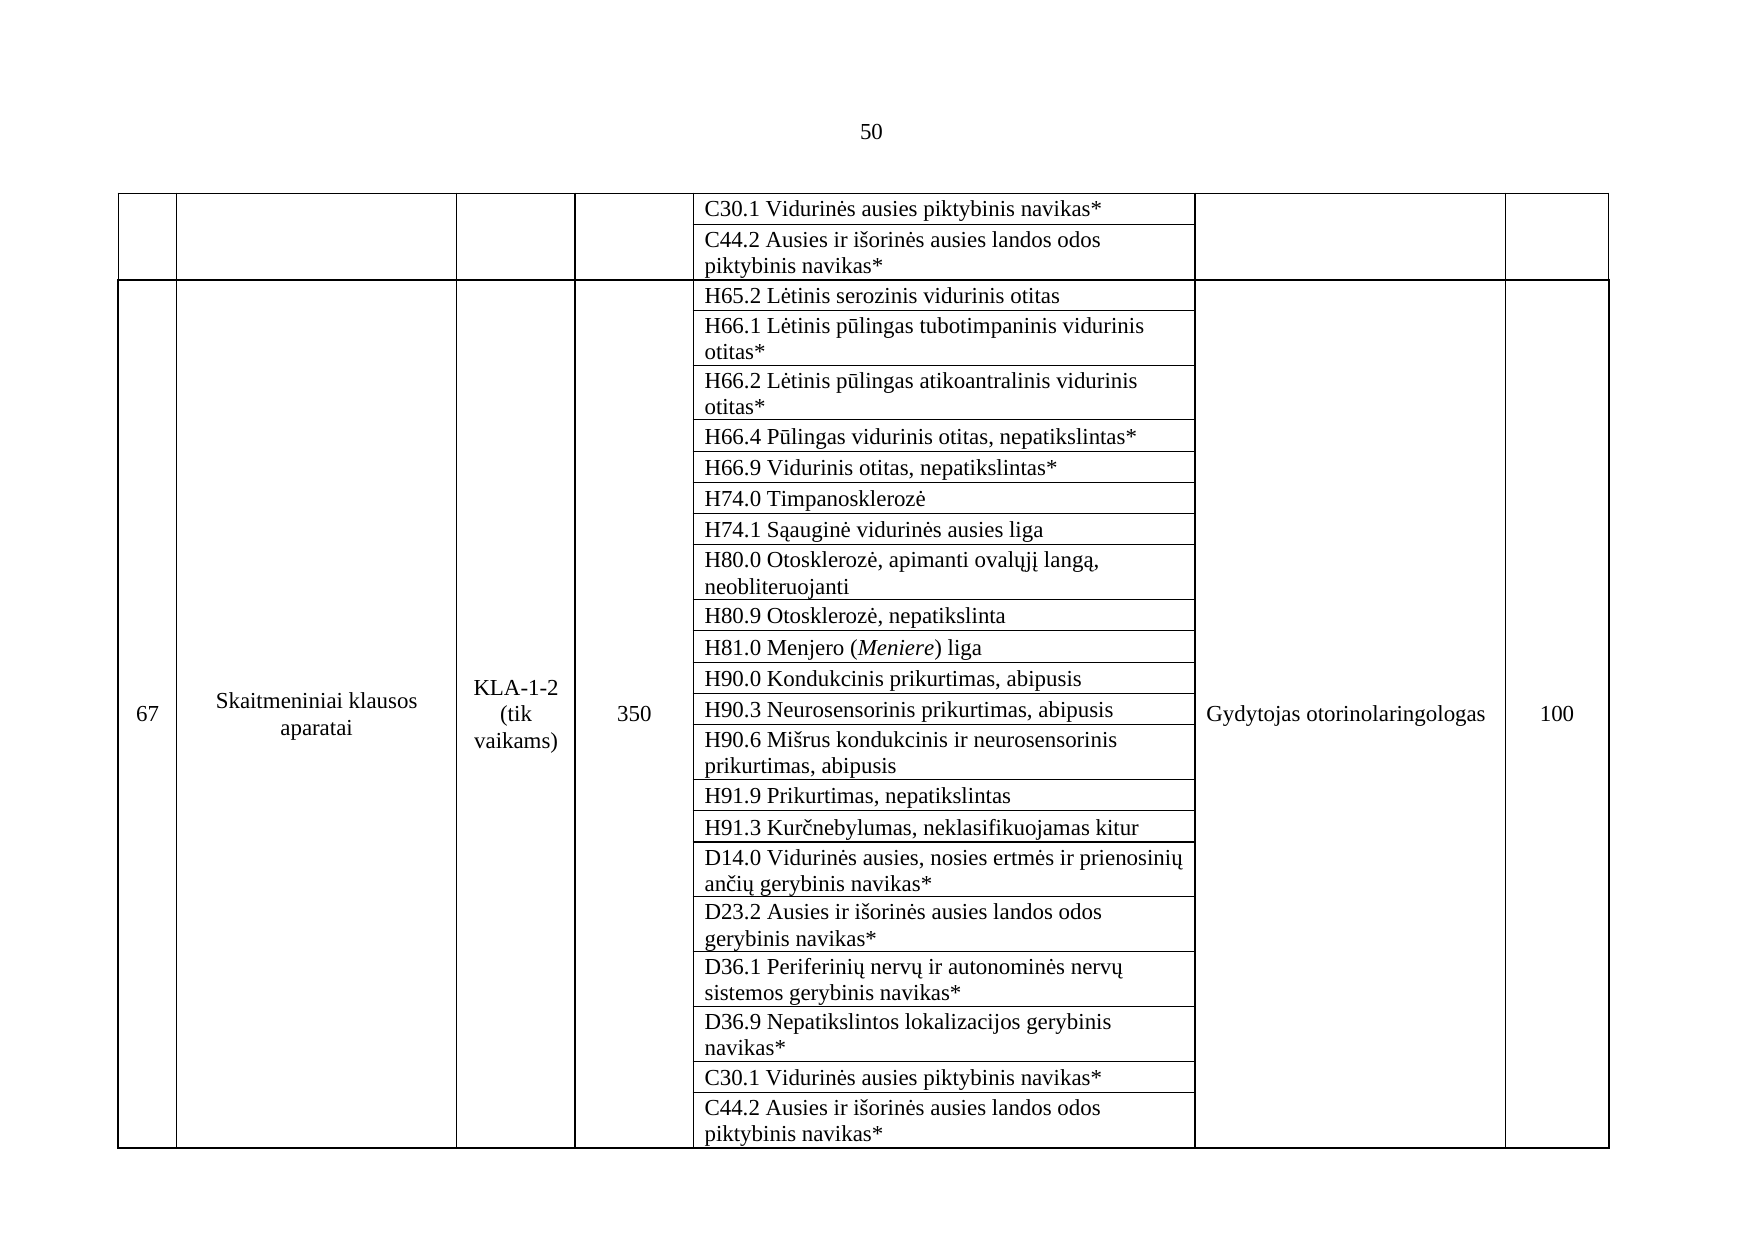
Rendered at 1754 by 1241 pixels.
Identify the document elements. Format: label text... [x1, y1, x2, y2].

table_cell H74.1 Sąauginė vidurinės ausies liga [694, 514, 1194, 544]
table_cell 67 [119, 281, 176, 1147]
table_cell C30.1 Vidurinės ausies piktybinis navikas* [694, 1062, 1194, 1092]
table_cell D14.0 Vidurinės ausies, nosies ertmės ir prienosinių ančių gerybinis navikas* [694, 843, 1194, 896]
table_cell H66.4 Pūlingas vidurinis otitas, nepatikslintas* [694, 420, 1194, 451]
table_cell 100 [1506, 281, 1608, 1147]
table_cell H90.3 Neurosensorinis prikurtimas, abipusis [694, 694, 1194, 724]
table_cell H80.0 Otosklerozė, apimanti ovalųjį langą, neobliteruojanti [694, 545, 1194, 599]
table_cell D36.1 Periferinių nervų ir autonominės nervų sistemos gerybinis navikas* [694, 952, 1194, 1006]
table_cell Gydytojas otorinolaringologas [1196, 281, 1505, 1147]
table_cell H74.0 Timpanosklerozė [694, 483, 1194, 513]
table_cell C44.2 Ausies ir išorinės ausies landos odos piktybinis navikas* [694, 1093, 1194, 1147]
table_header [1196, 194, 1505, 278]
table_header [576, 194, 693, 278]
table_cell H91.3 Kurčnebylumas, neklasifikuojamas kitur [694, 811, 1194, 841]
table_header C30.1 Vidurinės ausies piktybinis navikas* [694, 194, 1194, 224]
table_cell D36.9 Nepatikslintos lokalizacijos gerybinis navikas* [694, 1007, 1194, 1061]
table_cell H91.9 Prikurtimas, nepatikslintas [694, 780, 1194, 810]
table_cell D23.2 Ausies ir išorinės ausies landos odos gerybinis navikas* [694, 897, 1194, 951]
table_cell KLA-1-2 (tik vaikams) [457, 281, 574, 1147]
table_cell H90.0 Kondukcinis prikurtimas, abipusis [694, 663, 1194, 693]
table_cell H66.1 Lėtinis pūlingas tubotimpaninis vidurinis otitas* [694, 311, 1194, 364]
table_cell H80.9 Otosklerozė, nepatikslinta [694, 600, 1194, 630]
table_cell 350 [576, 281, 693, 1147]
table_cell H66.9 Vidurinis otitas, nepatikslintas* [694, 452, 1194, 482]
table_cell H90.6 Mišrus kondukcinis ir neurosensorinis prikurtimas, abipusis [694, 725, 1194, 779]
table_header [1506, 194, 1608, 278]
table_cell H66.2 Lėtinis pūlingas atikoantralinis vidurinis otitas* [694, 366, 1194, 419]
table_cell C44.2 Ausies ir išorinės ausies landos odos piktybinis navikas* [694, 225, 1194, 278]
table_cell Skaitmeniniai klausos aparatai [177, 281, 456, 1147]
table_cell H81.0 Menjero (Meniere) liga [694, 631, 1194, 662]
table_header [457, 194, 574, 278]
table_cell H65.2 Lėtinis serozinis vidurinis otitas [694, 281, 1194, 310]
table_header [177, 194, 456, 278]
table_header [119, 194, 176, 278]
